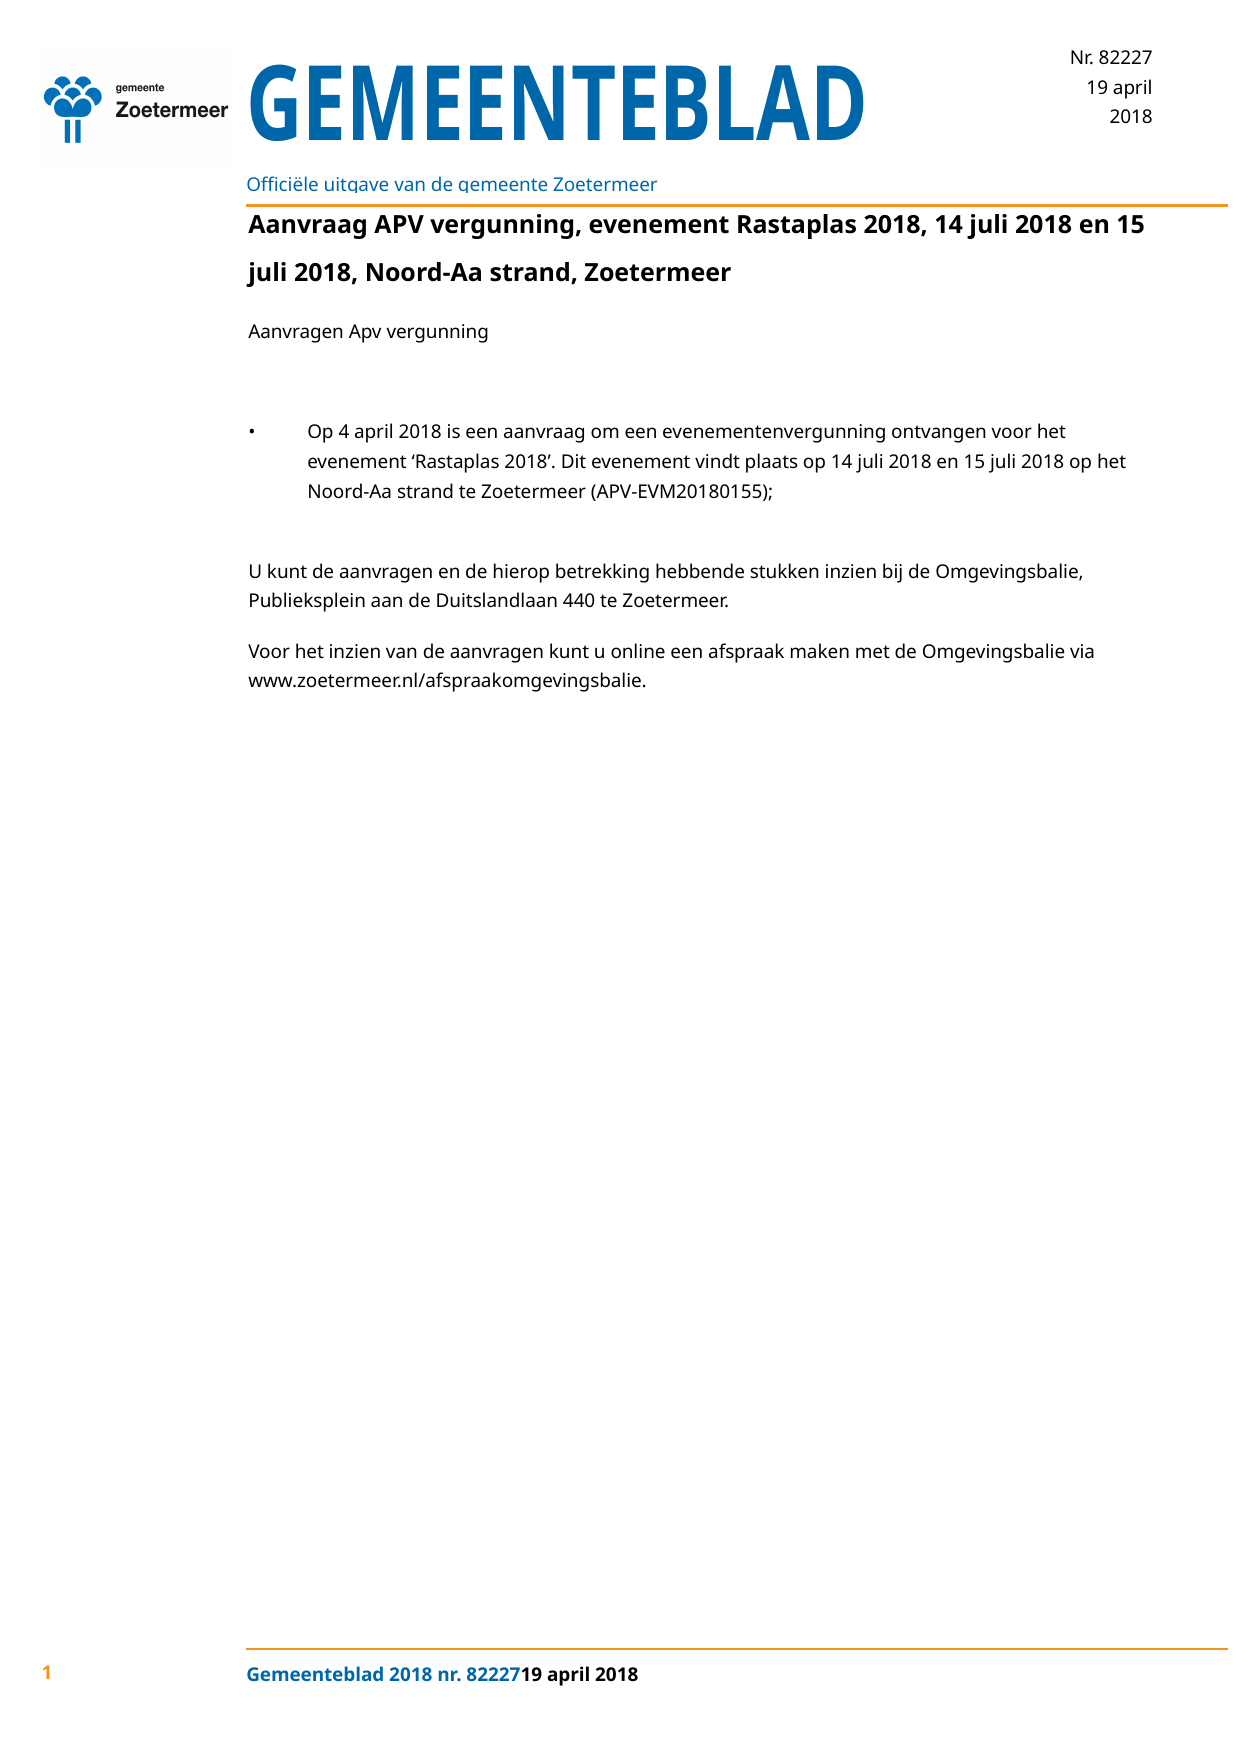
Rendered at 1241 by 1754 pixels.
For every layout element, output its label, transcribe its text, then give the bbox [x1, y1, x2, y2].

picture [41, 47, 231, 172]
list Op 4 april 2018 is een aanvraag om een evenementenvergunning ontvangen voor het evenement ‘Rastaplas 2018’. Dit evenement vindt plaats op 14 juli 2018 en 15 juli 2018 op het Noord-Aa strand te Zoetermeer (APV-EVM20180155); [248, 419, 1152, 504]
text U kunt de aanvragen en de hierop betrekking hebbende stukken inzien bij de Omgevingsbalie, Publieksplein aan de Duitslandlaan 440 te Zoetermeer. [248, 558, 1152, 613]
text Voor het inzien van de aanvragen kunt u online een afspraak maken met de Omgevingsbalie via www.zoetermeer.nl/afspraakomgevingsbalie. [248, 638, 1152, 693]
text Aanvraag APV vergunning, evenement Rastaplas 2018, 14 juli 2018 en 15 juli 2018, Noord-Aa strand, Zoetermeer [248, 207, 1152, 288]
text Aanvragen Apv vergunning [248, 318, 1152, 344]
